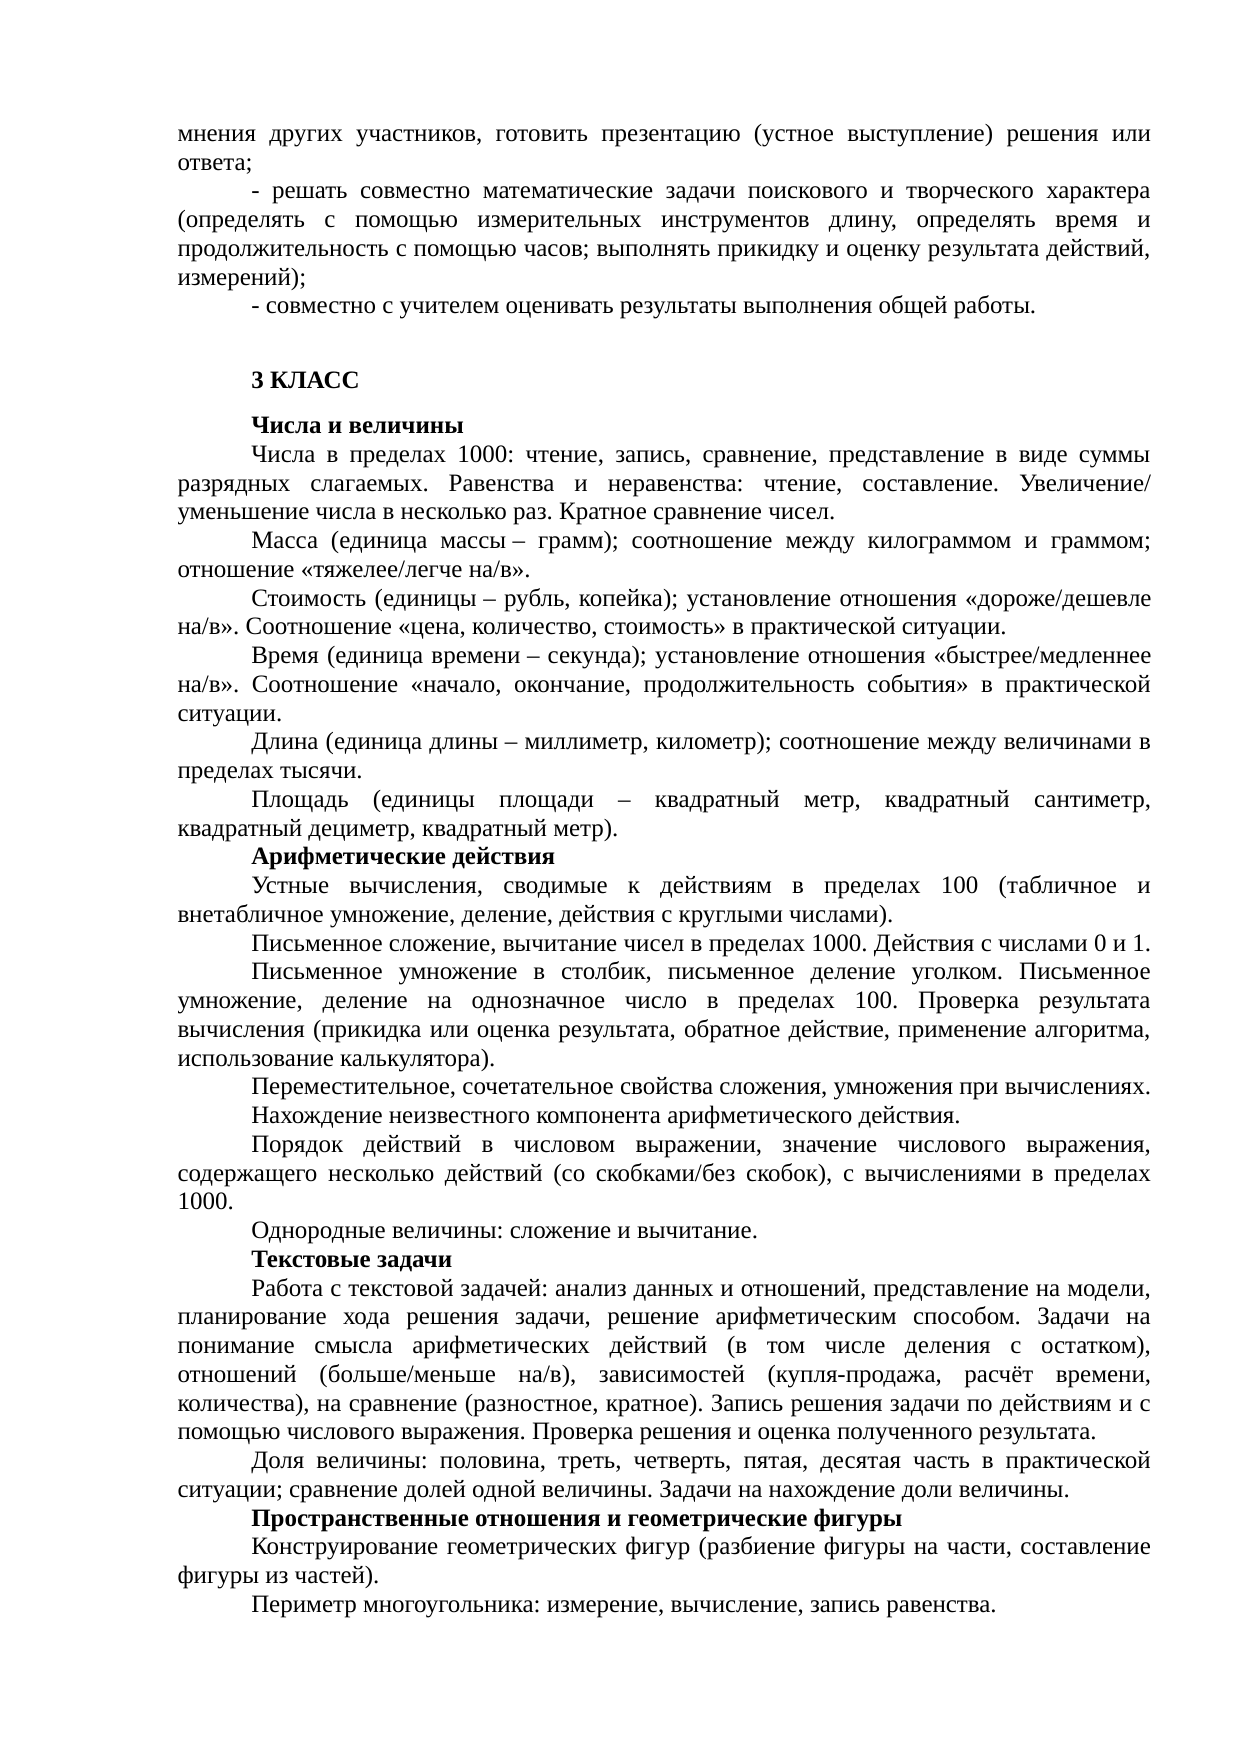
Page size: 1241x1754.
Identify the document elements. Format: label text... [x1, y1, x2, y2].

text Переместительное, сочетательное свойства сложения, умножения при вычислениях. [177, 1071, 1152, 1100]
text Работа с текстовой задачей: анализ данных и отношений, представление на модели, планирование хода решения задачи, решение арифметическим способом. Задачи на понимание смысла арифметических действий (в том числе деления с остатком), отношений (больше/меньше на/в), зависимостей (купля-продажа, расчёт времени, количества), на сравнение (разностное, кратное). Запись решения задачи по действиям и с помощью числового выражения. Проверка решения и оценка полученного результата. [177, 1273, 1152, 1445]
text Площадь (единицы площади – квадратный метр, квадратный сантиметр, квадратный дециметр, квадратный метр). [177, 784, 1152, 841]
text Стоимость (единицы – рубль, копейка); установление отношения «дороже/дешевле на/в». Соотношение «цена, количество, стоимость» в практической ситуации. [177, 583, 1152, 640]
text Письменное сложение, вычитание чисел в пределах 1000. Действия с числами 0 и 1. [177, 928, 1152, 956]
text Нахождение неизвестного компонента арифметического действия. [177, 1100, 1152, 1129]
text Длина (единица длины – миллиметр, километр); соотношение между величинами в пределах тысячи. [177, 726, 1152, 784]
text Письменное умножение в столбик, письменное деление уголком. Письменное умножение, деление на однозначное число в пределах 100. Проверка результата вычисления (прикидка или оценка результата, обратное действие, применение алгоритма, использование калькулятора). [177, 956, 1152, 1071]
text Порядок действий в числовом выражении, значение числового выражения, содержащего несколько действий (со скобками/без скобок), с вычислениями в пределах 1000. [177, 1129, 1152, 1215]
text Устные вычисления, сводимые к действиям в пределах 100 (табличное и внетабличное умножение, деление, действия с круглыми числами). [177, 870, 1152, 928]
text Однородные величины: сложение и вычитание. [177, 1215, 1152, 1244]
text 3 класс [177, 365, 1152, 410]
text Текстовые задачи [177, 1244, 1152, 1273]
text Арифметические действия [177, 841, 1152, 870]
text Числа и величины [177, 410, 1152, 439]
text Масса (единица массы – грамм); соотношение между килограммом и граммом; отношение «тяжелее/легче на/в». [177, 525, 1152, 583]
text мнения других участников, готовить презентацию (устное выступление) решения или ответа; [177, 118, 1152, 176]
text Периметр многоугольника: измерение, вычисление, запись равенства. [177, 1589, 1152, 1618]
text Числа в пределах 1000: чтение, запись, сравнение, представление в виде суммы разрядных слагаемых. Равенства и неравенства: чтение, составление. Увеличение/ уменьшение числа в несколько раз. Кратное сравнение чисел. [177, 439, 1152, 525]
text - совместно с учителем оценивать результаты выполнения общей работы. [177, 291, 1152, 319]
text Время (единица времени – секунда); установление отношения «быстрее/медленнее на/в». Соотношение «начало, окончание, продолжительность события» в практической ситуации. [177, 640, 1152, 726]
text Конструирование геометрических фигур (разбиение фигуры на части, составление фигуры из частей). [177, 1531, 1152, 1589]
text Доля величины: половина, треть, четверть, пятая, десятая часть в практической ситуации; сравнение долей одной величины. Задачи на нахождение доли величины. [177, 1445, 1152, 1503]
text - решать совместно математические задачи поискового и творческого характера (определять с помощью измерительных инструментов длину, определять время и продолжительность с помощью часов; выполнять прикидку и оценку результата действий, измерений); [177, 176, 1152, 291]
text Пространственные отношения и геометрические фигуры [177, 1503, 1152, 1531]
